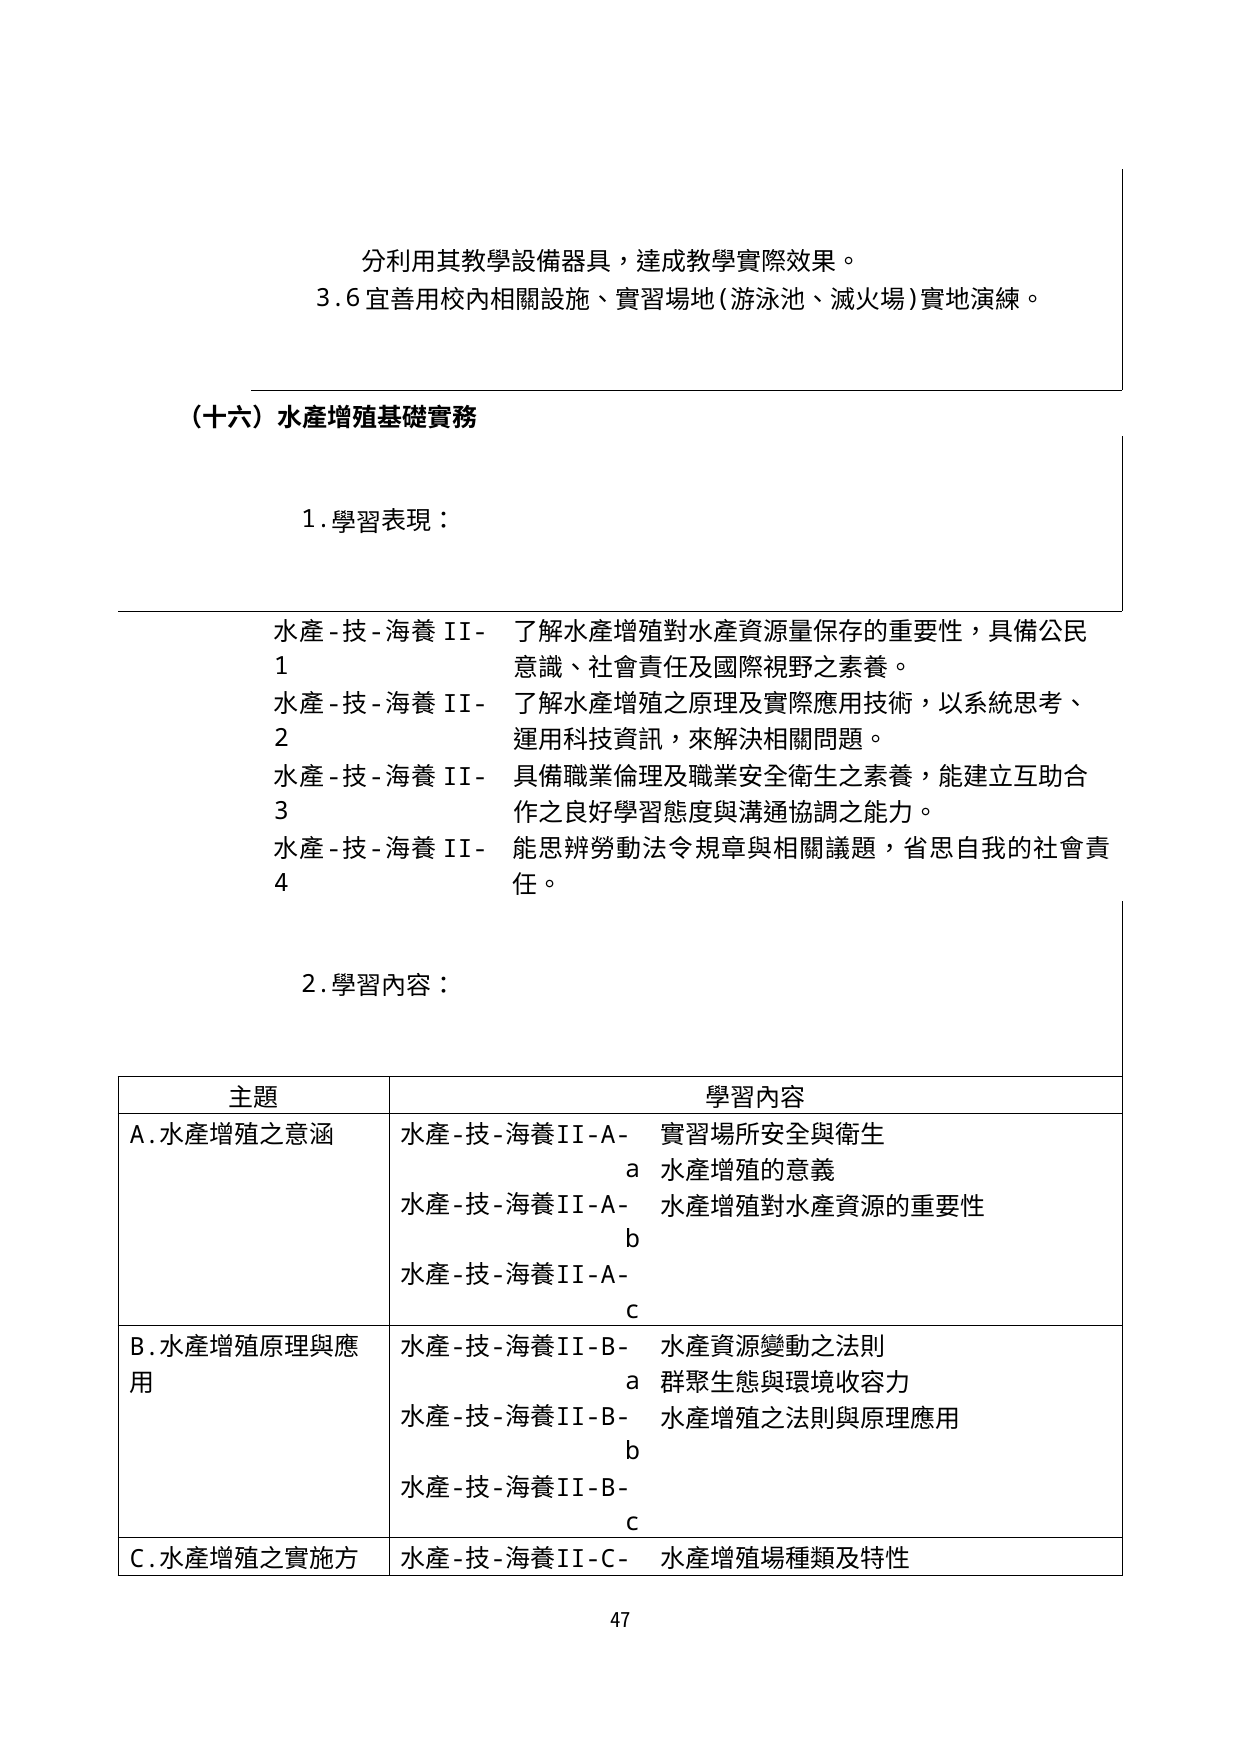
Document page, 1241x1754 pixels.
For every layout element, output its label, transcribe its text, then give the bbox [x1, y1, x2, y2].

table_cell 水產-技-海養II-A-a 水產-技-海養II-A-b 水產-技-海養II-A-c [390, 1114, 649, 1325]
text （十六）水產增殖基礎實務 [168, 390, 1122, 436]
table_header 學習內容 [390, 1077, 1122, 1113]
text 分利用其教學設備器具，達成教學實際效果。 [251, 169, 1122, 280]
table_cell 水產-技-海養II-B-a 水產-技-海養II-B-b 水產-技-海養II-B-c [390, 1326, 649, 1537]
table_cell 能思辨勞動法令規章與相關議題，省思自我的社會責任。 [499, 829, 1122, 901]
table_cell 水產資源變動之法則 群聚生態與環境收容力 水產增殖之法則與原理應用 [649, 1326, 1122, 1537]
table_header 了解水產增殖對水產資源量保存的重要性，具備公民意識、社會責任及國際視野之素養。 [499, 611, 1122, 683]
table_cell A.水產增殖之意涵 [119, 1114, 389, 1325]
table_cell B.水產增殖原理與應用 [119, 1326, 389, 1537]
table_cell 實習場所安全與衛生 水產增殖的意義 水產增殖對水產資源的重要性 [649, 1114, 1122, 1325]
text 3.6宜善用校內相關設施、實習場地(游泳池、滅火場)實地演練。 [251, 280, 1122, 390]
text 2.學習內容： [118, 901, 1122, 1076]
table_cell C.水產增殖之實施方 [119, 1538, 389, 1574]
table_cell 水產-技-海養II-4 [262, 829, 498, 901]
text 1.學習表現： [118, 436, 1122, 611]
table_cell 水產-技-海養II-2 [262, 684, 498, 756]
table_cell 具備職業倫理及職業安全衛生之素養，能建立互助合作之良好學習態度與溝通協調之能力。 [499, 756, 1122, 828]
table_cell 水產-技-海養II-C- [390, 1538, 649, 1574]
table_cell 水產-技-海養II-3 [262, 756, 498, 828]
table_header 主題 [119, 1077, 389, 1113]
table_cell 水產增殖場種類及特性 [649, 1538, 1122, 1574]
table_header 水產-技-海養II-1 [262, 611, 498, 683]
table_cell 了解水產增殖之原理及實際應用技術，以系統思考、運用科技資訊，來解決相關問題。 [499, 684, 1122, 756]
